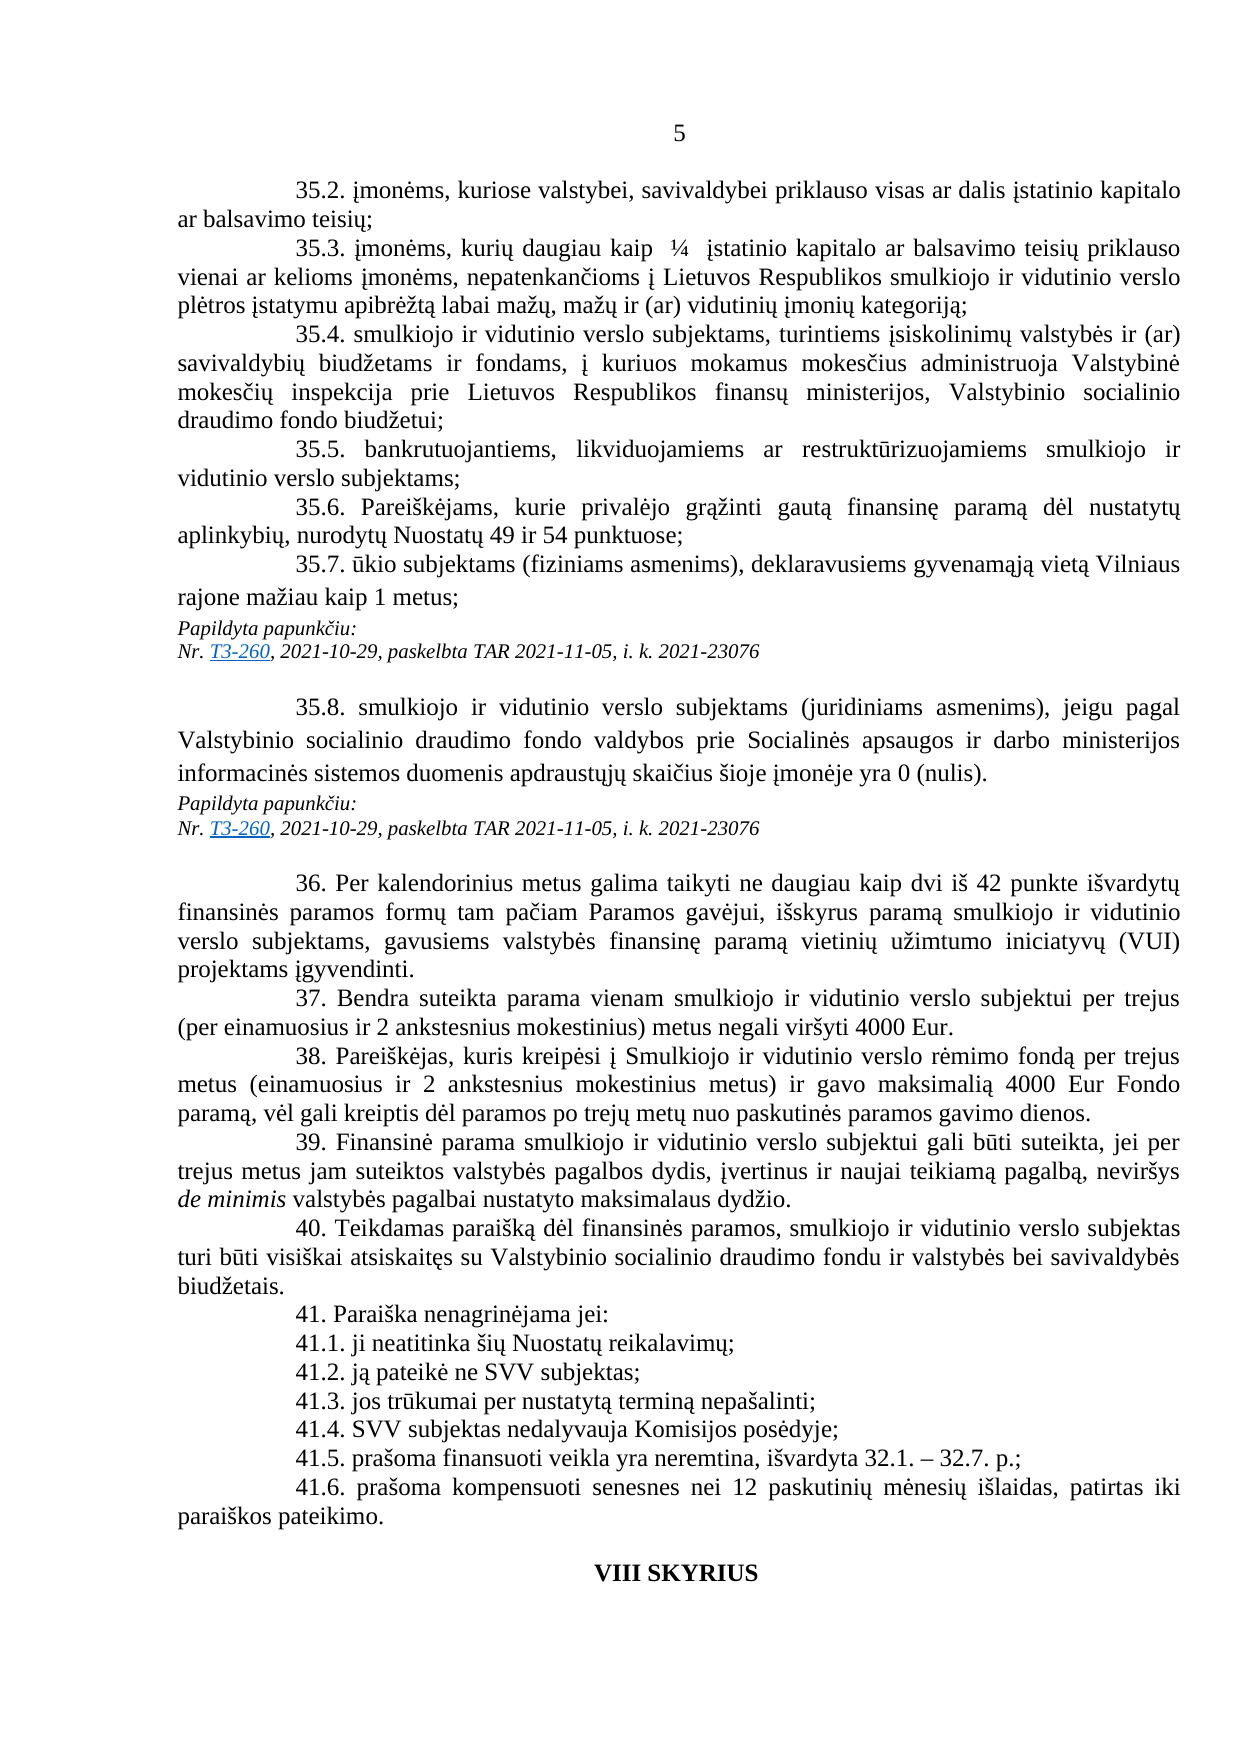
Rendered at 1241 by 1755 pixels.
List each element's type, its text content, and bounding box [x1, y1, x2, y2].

text 35.4. smulkiojo ir vidutinio verslo subjektams, turintiems įsiskolinimų valstybės ir (ar) savivaldybių biudžetams ir fondams, į kuriuos mokamus mokesčius administruoja Valstybinė mokesčių inspekcija prie Lietuvos Respublikos finansų ministerijos, Valstybinio socialinio draudimo fondo biudžetui; [177, 319, 1181, 434]
text 35.8. smulkiojo ir vidutinio verslo subjektams (juridiniams asmenims), jeigu pagal Valstybinio socialinio draudimo fondo valdybos prie Socialinės apsaugos ir darbo ministerijos informacinės sistemos duomenis apdraustųjų skaičius šioje įmonėje yra 0 (nulis). [177, 692, 1181, 787]
text 35.5. bankrutuojantiems, likviduojamiems ar restruktūrizuojamiems smulkiojo ir vidutinio verslo subjektams; [177, 434, 1181, 492]
text 40. Teikdamas paraišką dėl finansinės paramos, smulkiojo ir vidutinio verslo subjektas turi būti visiškai atsiskaitęs su Valstybinio socialinio draudimo fondu ir valstybės bei savivaldybės biudžetais. [177, 1213, 1181, 1299]
text 35.7. ūkio subjektams (fiziniams asmenims), deklaravusiems gyvenamąją vietą Vilniaus rajone mažiau kaip 1 metus; [177, 549, 1181, 611]
text 39. Finansinė parama smulkiojo ir vidutinio verslo subjektui gali būti suteikta, jei per trejus metus jam suteiktos valstybės pagalbos dydis, įvertinus ir naujai teikiamą pagalbą, neviršys de minimis valstybės pagalbai nustatyto maksimalaus dydžio. [177, 1127, 1181, 1213]
text 41.6. prašoma kompensuoti senesnes nei 12 paskutinių mėnesių išlaidas, patirtas iki paraiškos pateikimo. [177, 1472, 1181, 1529]
text 35.2. įmonėms, kuriose valstybei, savivaldybei priklauso visas ar dalis įstatinio kapitalo ar balsavimo teisių; [177, 176, 1181, 233]
text Papildyta papunkčiu: [177, 615, 1181, 639]
text 41.5. prašoma finansuoti veikla yra neremtina, išvardyta 32.1. – 32.7. p.; [177, 1443, 1181, 1472]
text Papildyta papunkčiu: [177, 791, 1181, 815]
text 35.3. įmonėms, kurių daugiau kaip ¼ įstatinio kapitalo ar balsavimo teisių priklauso vienai ar kelioms įmonėms, nepatenkančioms į Lietuvos Respublikos smulkiojo ir vidutinio verslo plėtros įstatymu apibrėžtą labai mažų, mažų ir (ar) vidutinių įmonių kategoriją; [177, 233, 1181, 319]
text 41.1. ji neatitinka šių Nuostatų reikalavimų; [177, 1328, 1181, 1357]
text 35.6. Pareiškėjams, kurie privalėjo grąžinti gautą finansinę paramą dėl nustatytų aplinkybių, nurodytų Nuostatų 49 ir 54 punktuose; [177, 492, 1181, 549]
text 37. Bendra suteikta parama vienam smulkiojo ir vidutinio verslo subjektui per trejus (per einamuosius ir 2 ankstesnius mokestinius) metus negali viršyti 4000 Eur. [177, 983, 1181, 1041]
text 41.2. ją pateikė ne SVV subjektas; [177, 1357, 1181, 1386]
text 41.3. jos trūkumai per nustatytą terminą nepašalinti; [177, 1386, 1181, 1414]
text Nr. T3-260, 2021-10-29, paskelbta TAR 2021-11-05, i. k. 2021-23076 [177, 815, 1181, 839]
text 41.4. SVV subjektas nedalyvauja Komisijos posėdyje; [177, 1414, 1181, 1443]
text 36. Per kalendorinius metus galima taikyti ne daugiau kaip dvi iš 42 punkte išvardytų finansinės paramos formų tam pačiam Paramos gavėjui, išskyrus paramą smulkiojo ir vidutinio verslo subjektams, gavusiems valstybės finansinę paramą vietinių užimtumo iniciatyvų (VUI) projektams įgyvendinti. [177, 868, 1181, 983]
text 41. Paraiška nenagrinėjama jei: [177, 1299, 1181, 1328]
text 38. Pareiškėjas, kuris kreipėsi į Smulkiojo ir vidutinio verslo rėmimo fondą per trejus metus (einamuosius ir 2 ankstesnius mokestinius metus) ir gavo maksimalią 4000 Eur Fondo paramą, vėl gali kreiptis dėl paramos po trejų metų nuo paskutinės paramos gavimo dienos. [177, 1041, 1181, 1127]
text VIII SKYRIUS [177, 1558, 1181, 1587]
text Nr. T3-260, 2021-10-29, paskelbta TAR 2021-11-05, i. k. 2021-23076 [177, 639, 1181, 663]
